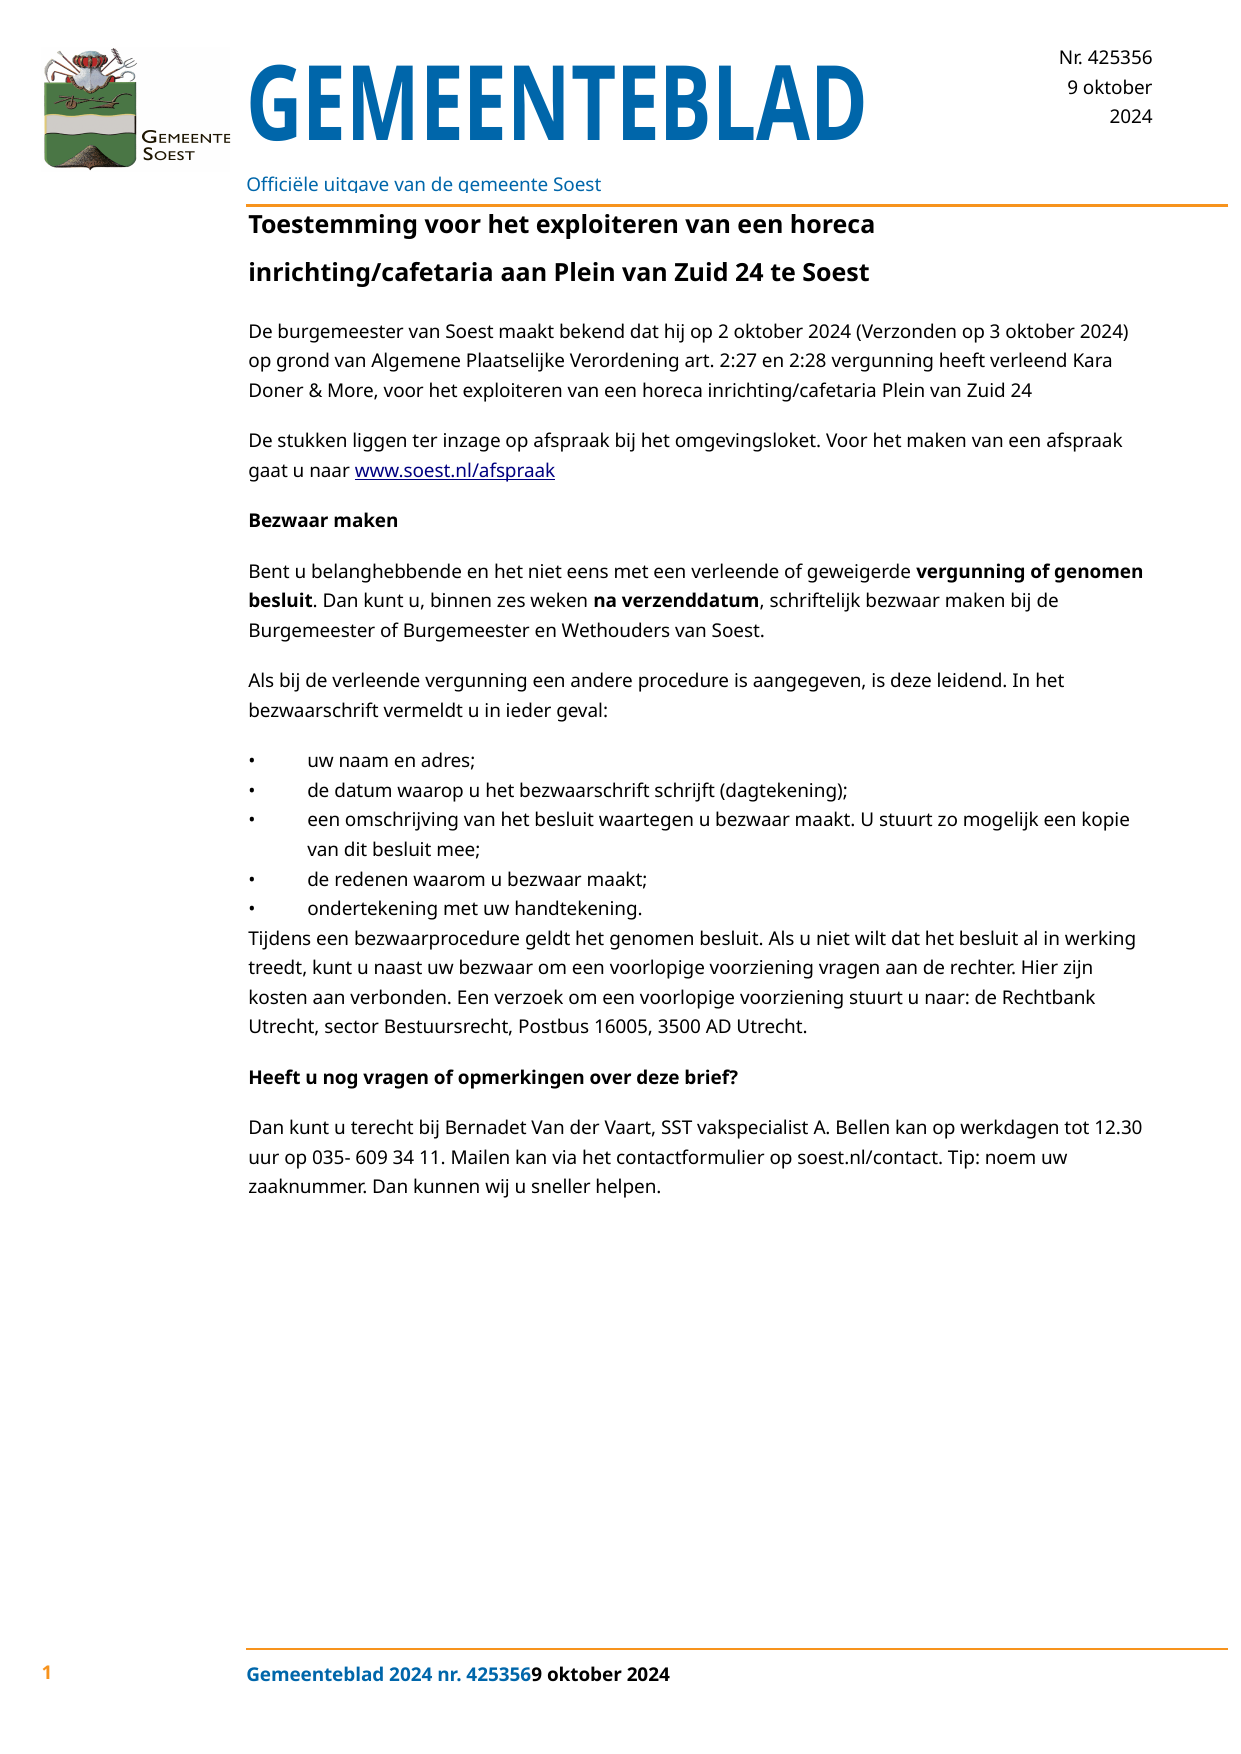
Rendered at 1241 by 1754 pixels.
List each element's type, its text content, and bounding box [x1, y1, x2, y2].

list een omschrijving van het besluit waartegen u bezwaar maakt. U stuurt zo mogelijk een kopie van dit besluit mee; [248, 807, 1152, 862]
text Bezwaar maken [248, 507, 1152, 533]
list de datum waarop u het bezwaarschrift schrijft (dagtekening); [248, 777, 1152, 803]
text Dan kunt u terecht bij Bernadet Van der Vaart, SST vakspecialist A. Bellen kan op werkdagen tot 12.30 uur op 035- 609 34 11. Mailen kan via het contactformulier op soest.nl/contact. Tip: noem uw zaaknummer. Dan kunnen wij u sneller helpen. [248, 1114, 1152, 1199]
picture [41, 47, 231, 172]
list ondertekening met uw handtekening. [248, 895, 1152, 921]
text Als bij de verleende vergunning een andere procedure is aangegeven, is deze leidend. In het bezwaarschrift vermeldt u in ieder geval: [248, 667, 1152, 723]
list uw naam en adres; [248, 747, 1152, 773]
text De burgemeester van Soest maakt bekend dat hij op 2 oktober 2024 (Verzonden op 3 oktober 2024) op grond van Algemene Plaatselijke Verordening art. 2:27 en 2:28 vergunning heeft verleend Kara Doner & More, voor het exploiteren van een horeca inrichting/cafetaria Plein van Zuid 24 [248, 318, 1152, 403]
text Toestemming voor het exploiteren van een horeca inrichting/cafetaria aan Plein van Zuid 24 te Soest [248, 207, 1152, 288]
list de redenen waarom u bezwaar maakt; [248, 866, 1152, 892]
text De stukken liggen ter inzage op afspraak bij het omgevingsloket. Voor het maken van een afspraak gaat u naar www.soest.nl/afspraak [248, 427, 1152, 483]
text Tijdens een bezwaarprocedure geldt het genomen besluit. Als u niet wilt dat het besluit al in werking treedt, kunt u naast uw bezwaar om een voorlopige voorziening vragen aan de rechter. Hier zijn kosten aan verbonden. Een verzoek om een voorlopige voorziening stuurt u naar: de Rechtbank Utrecht, sector Bestuursrecht, Postbus 16005, 3500 AD Utrecht. [248, 925, 1152, 1039]
text Heeft u nog vragen of opmerkingen over deze brief? [248, 1064, 1152, 1090]
text Bent u belanghebbende en het niet eens met een verleende of geweigerde vergunning of genomen besluit. Dan kunt u, binnen zes weken na verzenddatum, schriftelijk bezwaar maken bij de Burgemeester of Burgemeester en Wethouders van Soest. [248, 558, 1152, 643]
